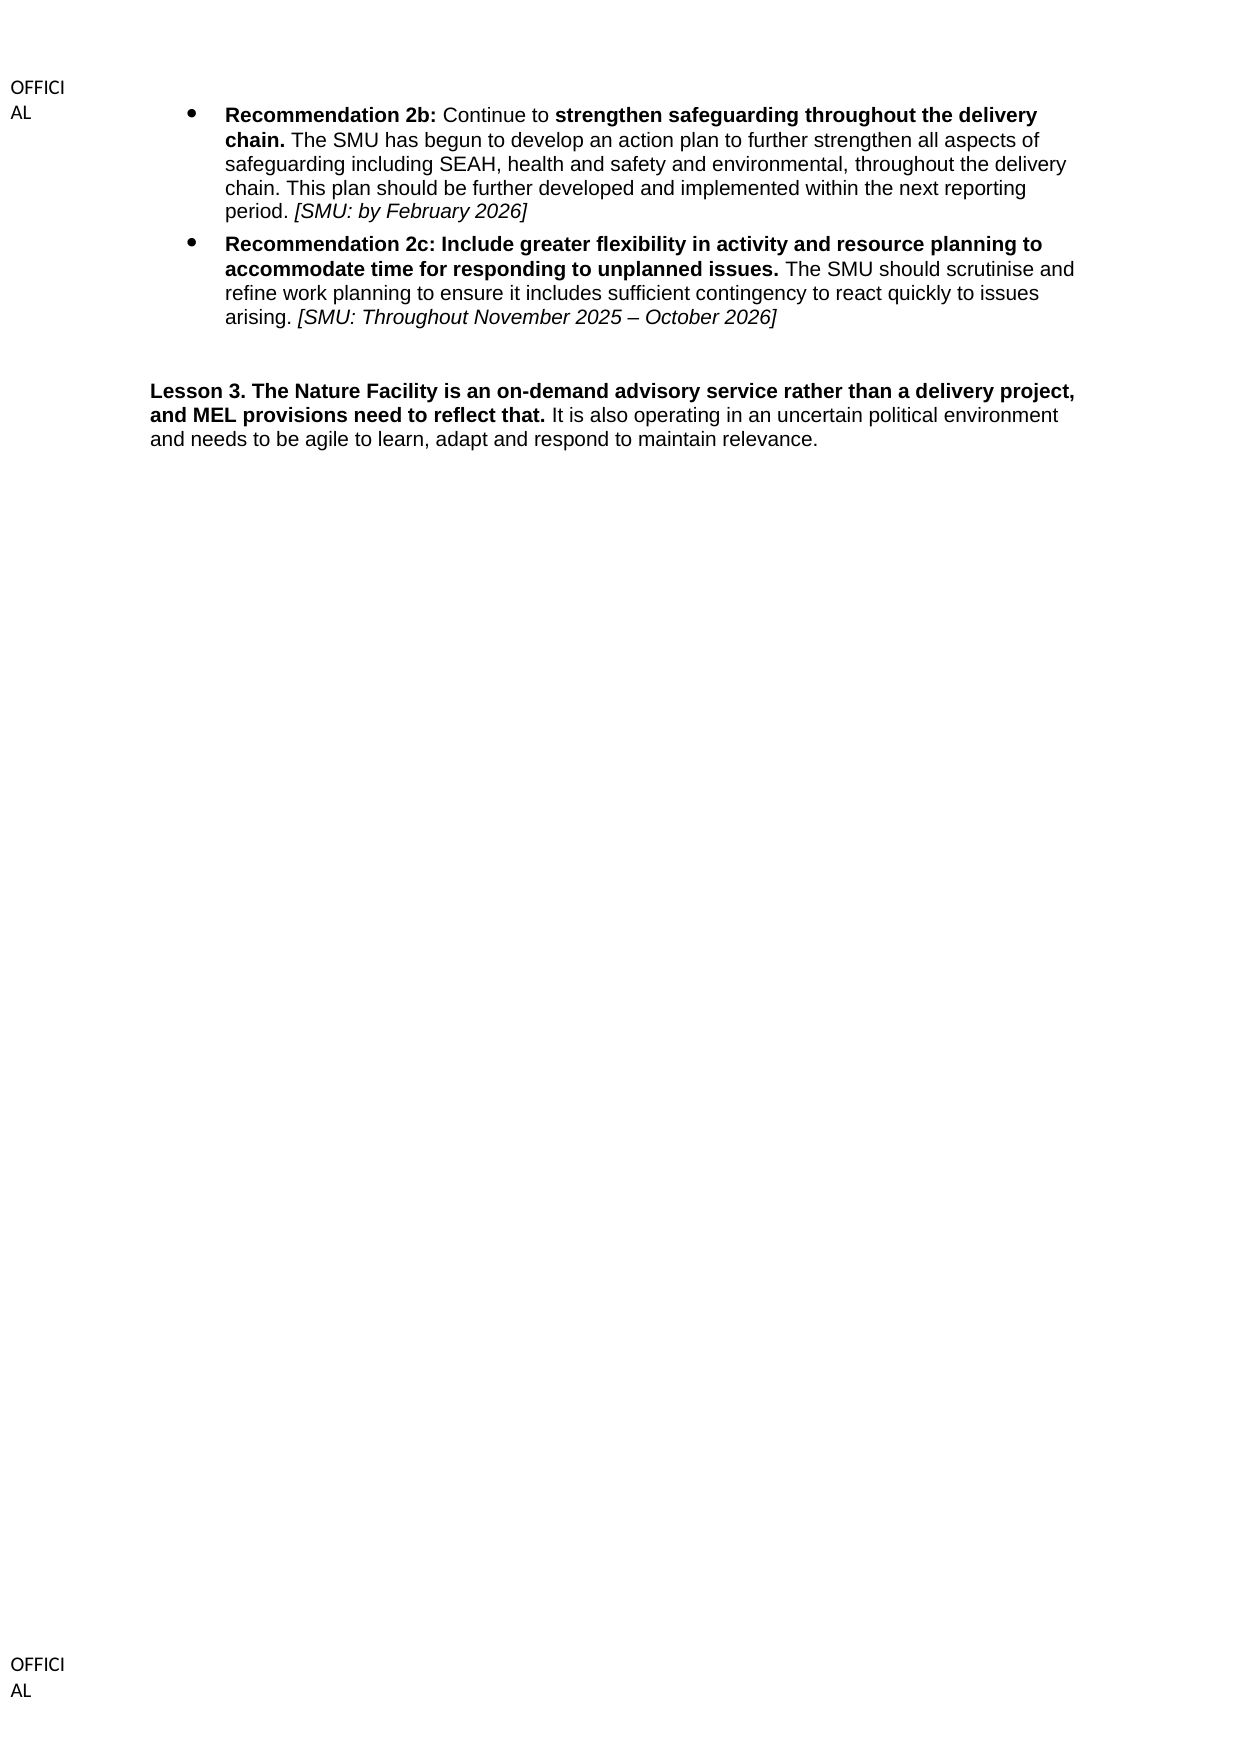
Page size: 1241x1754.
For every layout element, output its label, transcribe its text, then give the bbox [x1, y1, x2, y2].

list Recommendation 2b: Continue to strengthen safeguarding throughout the delivery chain. The SMU has begun to develop an action plan to further strengthen all aspects of safeguarding including SEAH, health and safety and environmental, throughout the delivery chain. This plan should be further developed and implemented within the next reporting period. [SMU: by February 2026] [187, 102, 1090, 223]
text Lesson 3. The Nature Facility is an on-demand advisory service rather than a delivery project, and MEL provisions need to reflect that. It is also operating in an uncertain political environment and needs to be agile to learn, adapt and respond to maintain relevance. [150, 379, 1090, 451]
list Recommendation 2c: Include greater flexibility in activity and resource planning to accommodate time for responding to unplanned issues. The SMU should scrutinise and refine work planning to ensure it includes sufficient contingency to react quickly to issues arising. [SMU: Throughout November 2025 – October 2026] [187, 232, 1090, 328]
